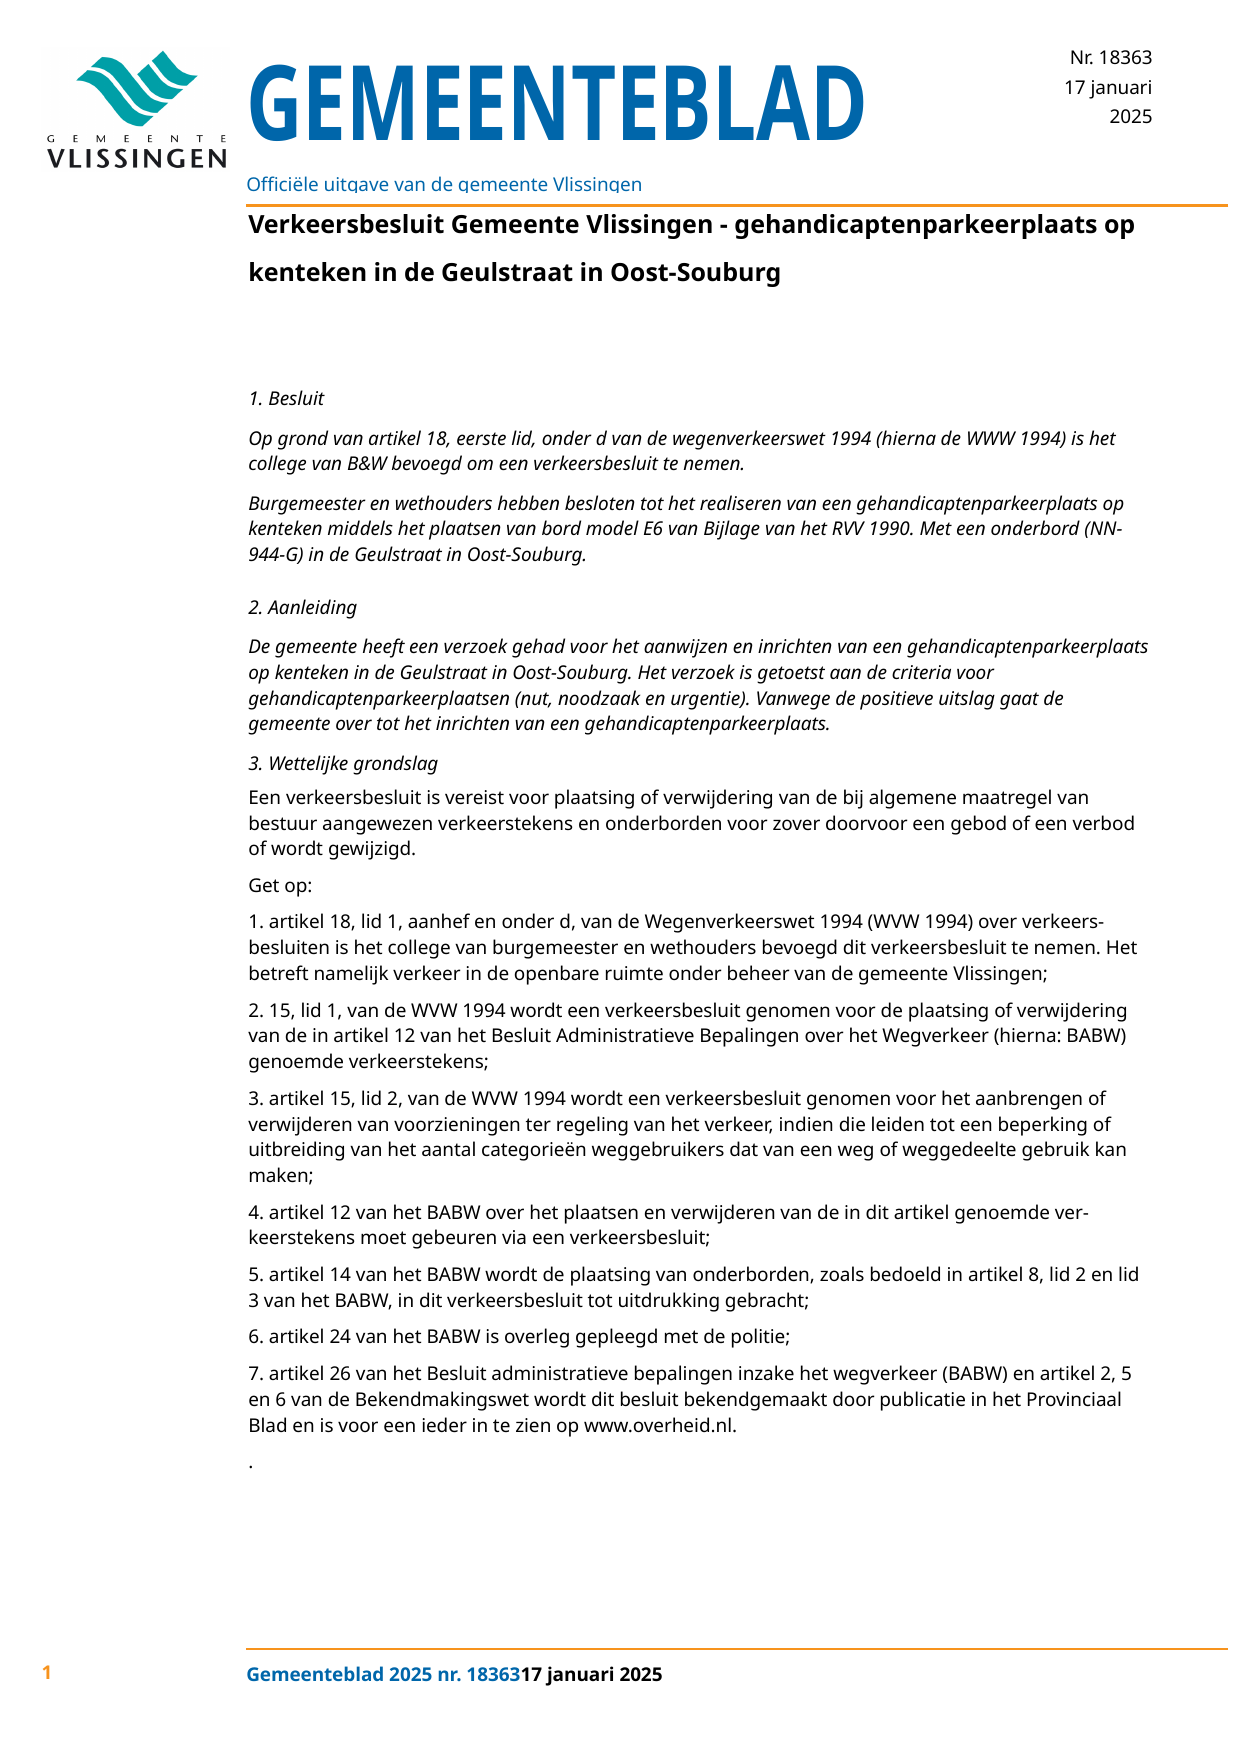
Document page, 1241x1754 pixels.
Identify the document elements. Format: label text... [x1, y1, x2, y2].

text 4. artikel 12 van het BABW over het plaatsen en verwijderen van de in dit artikel genoemde ver- keerstekens moet gebeuren via een verkeersbesluit; [248, 1199, 1152, 1250]
text 6. artikel 24 van het BABW is overleg gepleegd met de politie; [248, 1324, 1152, 1349]
text Op grond van artikel 18, eerste lid, onder d van de wegenverkeerswet 1994 (hierna de WWW 1994) is het college van B&W bevoegd om een verkeersbesluit te nemen. [248, 425, 1152, 476]
text 3. artikel 15, lid 2, van de WVW 1994 wordt een verkeersbesluit genomen voor het aanbrengen of verwijderen van voorzieningen ter regeling van het verkeer, indien die leiden tot een beperking of uitbreiding van het aantal categorieën weggebruikers dat van een weg of weggedeelte gebruik kan maken; [248, 1085, 1152, 1188]
text 3. Wettelijke grondslag [248, 750, 1152, 776]
text De gemeente heeft een verzoek gehad voor het aanwijzen en inrichten van een gehandicaptenparkeerplaats op kenteken in de Geulstraat in Oost-Souburg. Het verzoek is getoetst aan de criteria voor gehandicaptenparkeerplaatsen (nut, noodzaak en urgentie). Vanwege de positieve uitslag gaat de gemeente over tot het inrichten van een gehandicaptenparkeerplaats. [248, 633, 1152, 736]
text 2. 15, lid 1, van de WVW 1994 wordt een verkeersbesluit genomen voor de plaatsing of verwijdering van de in artikel 12 van het Besluit Administratieve Bepalingen over het Wegverkeer (hierna: BABW) genoemde verkeerstekens; [248, 997, 1152, 1074]
text 7. artikel 26 van het Besluit administratieve bepalingen inzake het wegverkeer (BABW) en artikel 2, 5 en 6 van de Bekendmakingswet wordt dit besluit bekendgemaakt door publicatie in het Provinciaal Blad en is voor een ieder in te zien op www.overheid.nl. [248, 1360, 1152, 1437]
text . [248, 1448, 1152, 1474]
text 2. Aanleiding [248, 594, 1152, 620]
text 5. artikel 14 van het BABW wordt de plaatsing van onderborden, zoals bedoeld in artikel 8, lid 2 en lid 3 van het BABW, in dit verkeersbesluit tot uitdrukking gebracht; [248, 1261, 1152, 1313]
text Verkeersbesluit Gemeente Vlissingen - gehandicaptenparkeerplaats op kenteken in de Geulstraat in Oost-Souburg [248, 207, 1152, 288]
text 1. Besluit [248, 386, 1152, 411]
text Get op: [248, 872, 1152, 898]
text Een verkeersbesluit is vereist voor plaatsing of verwijdering van de bij algemene maatregel van bestuur aangewezen verkeerstekens en onderborden voor zover doorvoor een gebod of een verbod of wordt gewijzigd. [248, 784, 1152, 861]
picture [41, 47, 231, 172]
text 1. artikel 18, lid 1, aanhef en onder d, van de Wegenverkeerswet 1994 (WVW 1994) over verkeers- besluiten is het college van burgemeester en wethouders bevoegd dit verkeersbesluit te nemen. Het betreft namelijk verkeer in de openbare ruimte onder beheer van de gemeente Vlissingen; [248, 909, 1152, 986]
text Burgemeester en wethouders hebben besloten tot het realiseren van een gehandicaptenparkeerplaats op kenteken middels het plaatsen van bord model E6 van Bijlage van het RVV 1990. Met een onderbord (NN-944-G) in de Geulstraat in Oost-Souburg. [248, 490, 1152, 567]
